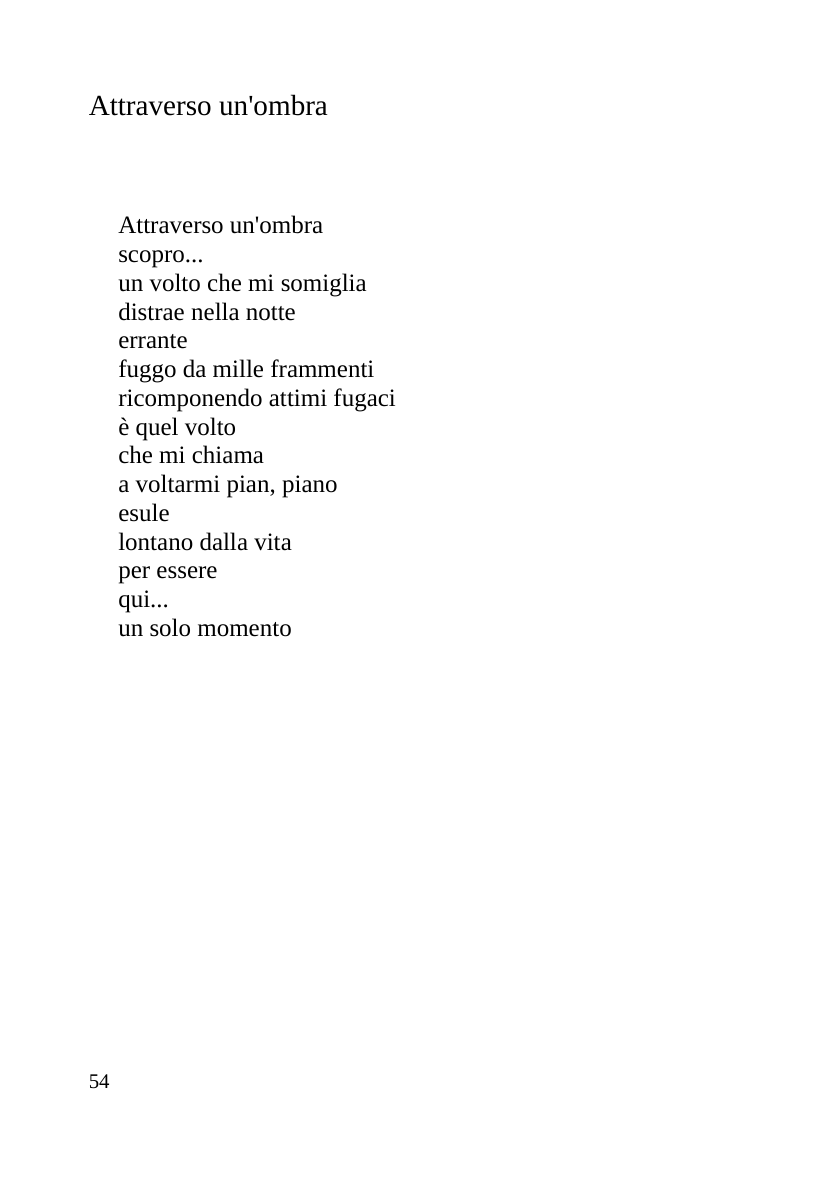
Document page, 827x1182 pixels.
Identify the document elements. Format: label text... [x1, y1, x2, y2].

text a voltarmi pian, piano [88, 469, 738, 498]
text Attraverso un'ombra [88, 88, 738, 122]
text ricomponendo attimi fugaci [88, 383, 738, 412]
text un volto che mi somiglia [88, 268, 738, 297]
text che mi chiama [88, 441, 738, 469]
text distrae nella notte [88, 297, 738, 326]
text scopro... [88, 239, 738, 268]
text esule [88, 498, 738, 527]
text fuggo da mille frammenti [88, 354, 738, 383]
text lontano dalla vita [88, 527, 738, 556]
text errante [88, 326, 738, 354]
text è quel volto [88, 412, 738, 441]
text un solo momento [88, 613, 738, 642]
text Attraverso un'ombra [88, 211, 738, 239]
text qui... [88, 584, 738, 613]
text per essere [88, 556, 738, 584]
